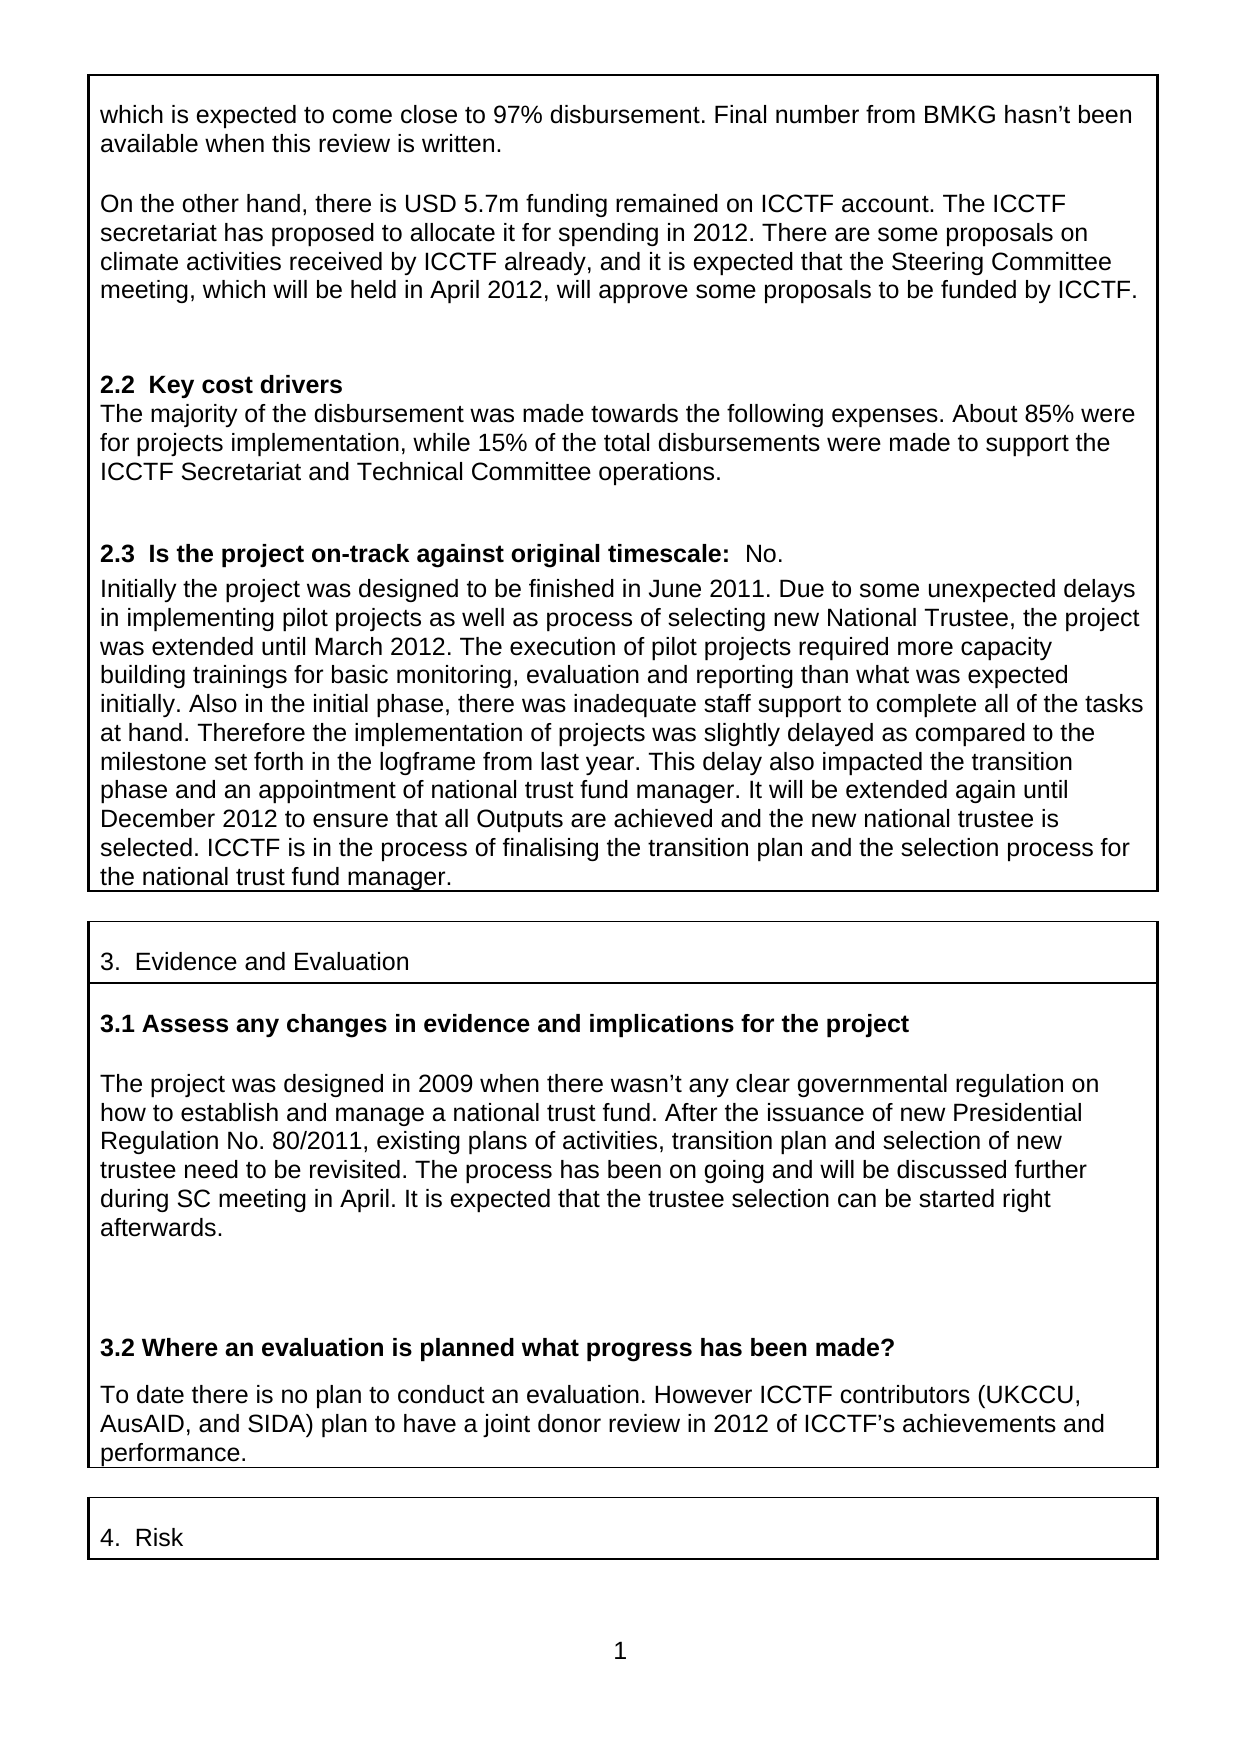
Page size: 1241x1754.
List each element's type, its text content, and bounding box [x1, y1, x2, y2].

table_cell 3.1 Assess any changes in evidence and implications for the project The project was designed in 2009 when there wasn’t any clear governmental regulation on how to establish and manage a national trust fund. After the issuance of new Presidential Regulation No. 80/2011, existing plans of activities, transition plan and selection of new trustee need to be revisited. The process has been on going and will be discussed further during SC meeting in April. It is expected that the trustee selection can be started right afterwards. 3.2 Where an evaluation is planned what progress has been made? To date there is no plan to conduct an evaluation. However ICCTF contributors (UKCCU, AusAID, and SIDA) plan to have a joint donor review in 2012 of ICCTF’s achievements and performance. [90, 984, 1156, 1466]
table_header 3. Evidence and Evaluation [90, 922, 1156, 982]
table_cell which is expected to come close to 97% disbursement. Final number from BMKG hasn’t been available when this review is written. On the other hand, there is USD 5.7m funding remained on ICCTF account. The ICCTF secretariat has proposed to allocate it for spending in 2012. There are some proposals on climate activities received by ICCTF already, and it is expected that the Steering Committee meeting, which will be held in April 2012, will approve some proposals to be funded by ICCTF. 2.2 Key cost drivers The majority of the disbursement was made towards the following expenses. About 85% were for projects implementation, while 15% of the total disbursements were made to support the ICCTF Secretariat and Technical Committee operations. 2.3 Is the project on-track against original timescale: No. Initially the project was designed to be finished in June 2011. Due to some unexpected delays in implementing pilot projects as well as process of selecting new National Trustee, the project was extended until March 2012. The execution of pilot projects required more capacity building trainings for basic monitoring, evaluation and reporting than what was expected initially. Also in the initial phase, there was inadequate staff support to complete all of the tasks at hand. Therefore the implementation of projects was slightly delayed as compared to the milestone set forth in the logframe from last year. This delay also impacted the transition phase and an appointment of national trust fund manager. It will be extended again until December 2012 to ensure that all Outputs are achieved and the new national trustee is selected. ICCTF is in the process of finalising the transition plan and the selection process for the national trust fund manager. [90, 76, 1156, 890]
table_header 4. Risk [90, 1498, 1156, 1558]
